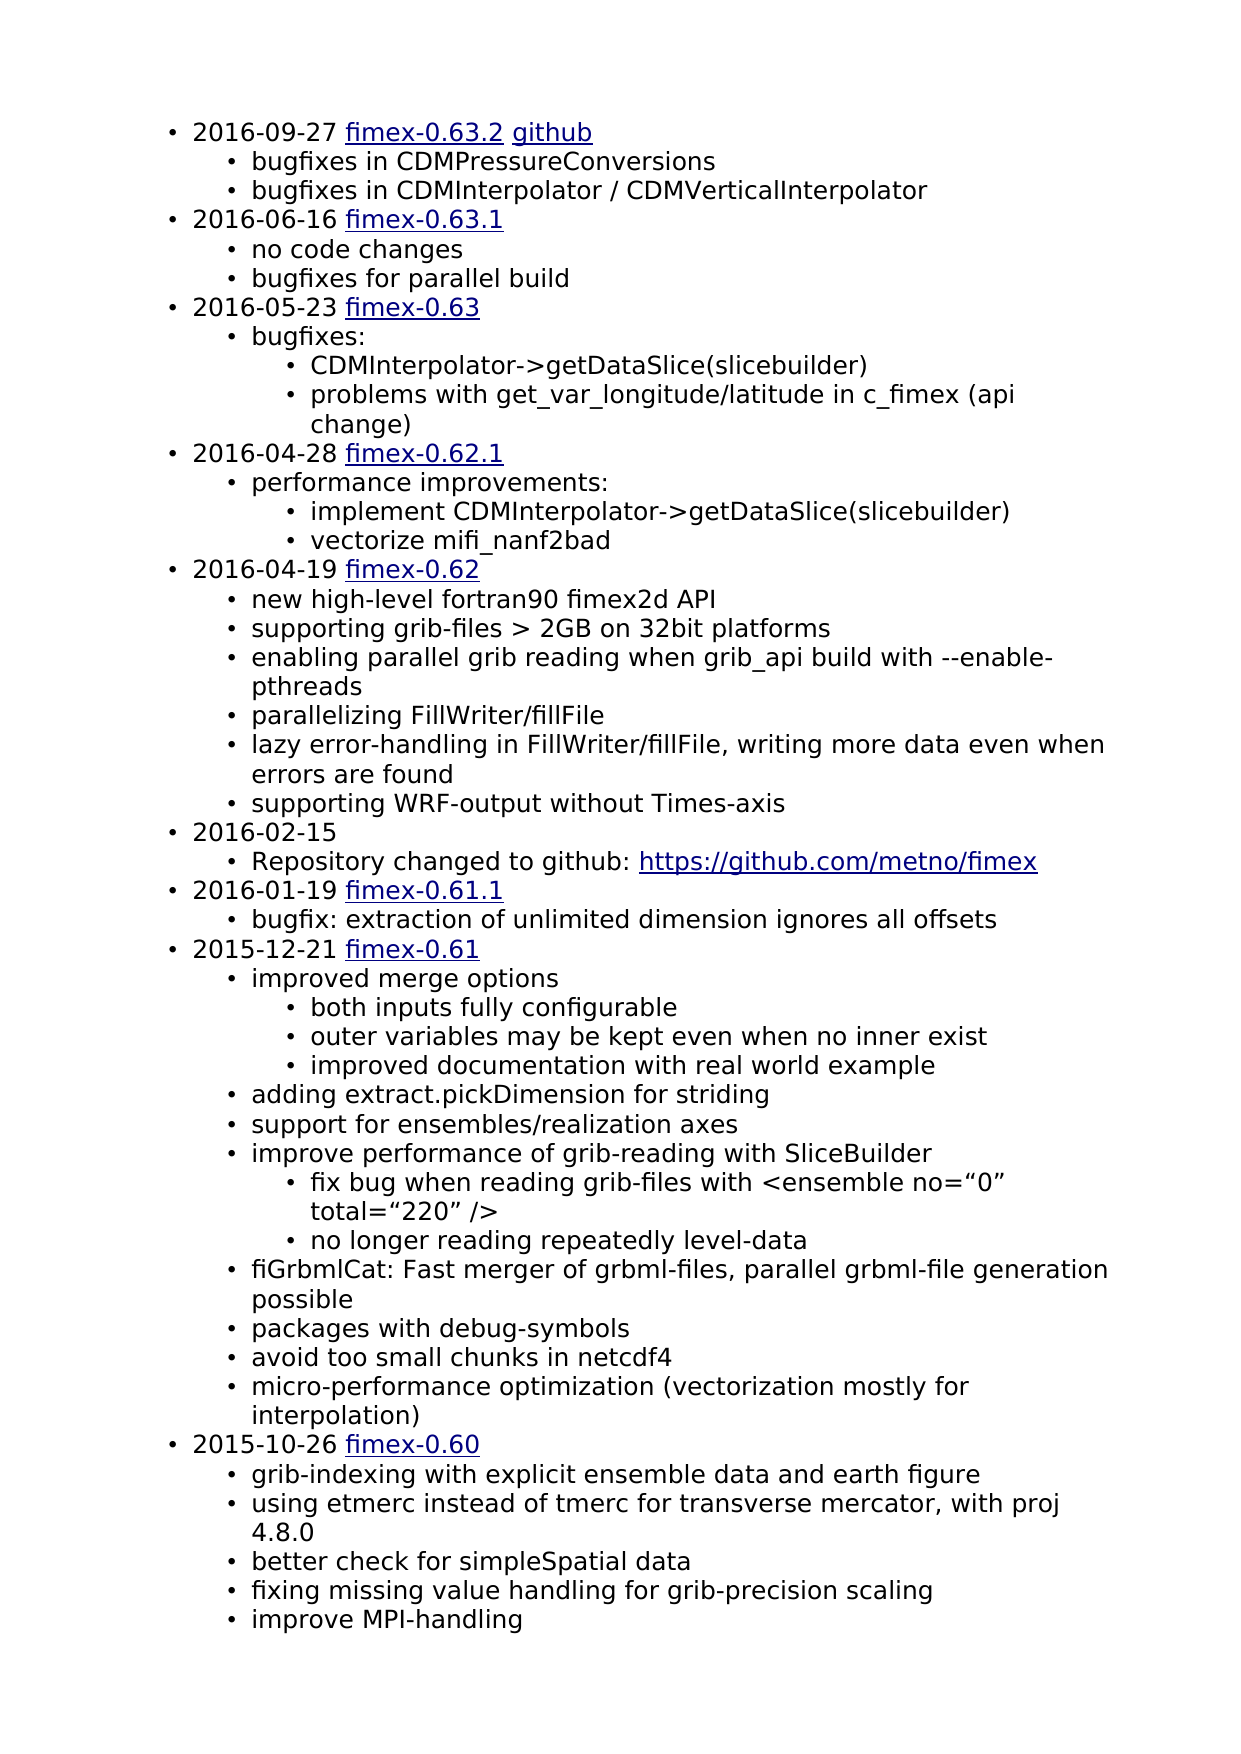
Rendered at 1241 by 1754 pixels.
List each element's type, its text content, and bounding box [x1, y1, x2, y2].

list performance improvements: [236, 468, 1122, 497]
list supporting WRF-output without Times-axis [236, 789, 1122, 818]
list parallelizing FillWriter/fillFile [236, 701, 1122, 731]
list bugfixes for parallel build [236, 264, 1122, 293]
list 2016-04-28 fimex-0.62.1 [177, 439, 1122, 468]
list outer variables may be kept even when no inner exist [295, 1022, 1122, 1051]
list fixing missing value handling for grib-precision scaling [236, 1576, 1122, 1606]
list vectorize mifi_nanf2bad [295, 526, 1122, 556]
list no longer reading repeatedly level-data [295, 1226, 1122, 1256]
list improve MPI-handling [236, 1606, 1122, 1635]
list better check for simpleSpatial data [236, 1547, 1122, 1576]
list problems with get_var_longitude/latitude in c_fimex (api change) [295, 381, 1122, 439]
list lazy error-handling in FillWriter/fillFile, writing more data even when errors are found [236, 731, 1122, 789]
list both inputs fully configurable [295, 993, 1122, 1022]
list no code changes [236, 235, 1122, 264]
list avoid too small chunks in netcdf4 [236, 1343, 1122, 1372]
list new high-level fortran90 fimex2d API [236, 585, 1122, 614]
list enabling parallel grib reading when grib_api build with --enable-pthreads [236, 643, 1122, 701]
list CDMInterpolator->getDataSlice(slicebuilder) [295, 351, 1122, 381]
list improved merge options [236, 964, 1122, 993]
list 2016-05-23 fimex-0.63 [177, 293, 1122, 322]
list Repository changed to github: https://github.com/metno/fimex [236, 847, 1122, 876]
list grib-indexing with explicit ensemble data and earth figure [236, 1460, 1122, 1489]
list adding extract.pickDimension for striding [236, 1081, 1122, 1110]
list packages with debug-symbols [236, 1314, 1122, 1343]
list implement CDMInterpolator->getDataSlice(slicebuilder) [295, 497, 1122, 526]
list using etmerc instead of tmerc for transverse mercator, with proj 4.8.0 [236, 1489, 1122, 1547]
list improve performance of grib-reading with SliceBuilder [236, 1139, 1122, 1168]
list fix bug when reading grib-files with <ensemble no=“0” total=“220” /> [295, 1168, 1122, 1226]
list 2016-09-27 fimex-0.63.2 github [177, 118, 1122, 147]
list 2015-10-26 fimex-0.60 [177, 1431, 1122, 1460]
list bugfixes: [236, 322, 1122, 351]
list 2016-02-15 [177, 818, 1122, 847]
list bugfix: extraction of unlimited dimension ignores all offsets [236, 906, 1122, 935]
list 2016-04-19 fimex-0.62 [177, 556, 1122, 585]
list support for ensembles/realization axes [236, 1110, 1122, 1139]
list 2016-01-19 fimex-0.61.1 [177, 876, 1122, 906]
list bugfixes in CDMInterpolator / CDMVerticalInterpolator [236, 176, 1122, 206]
list micro-performance optimization (vectorization mostly for interpolation) [236, 1372, 1122, 1431]
list fiGrbmlCat: Fast merger of grbml-files, parallel grbml-file generation possible [236, 1256, 1122, 1314]
list 2015-12-21 fimex-0.61 [177, 935, 1122, 964]
list improved documentation with real world example [295, 1051, 1122, 1081]
list supporting grib-files > 2GB on 32bit platforms [236, 614, 1122, 643]
list 2016-06-16 fimex-0.63.1 [177, 206, 1122, 235]
list bugfixes in CDMPressureConversions [236, 147, 1122, 176]
